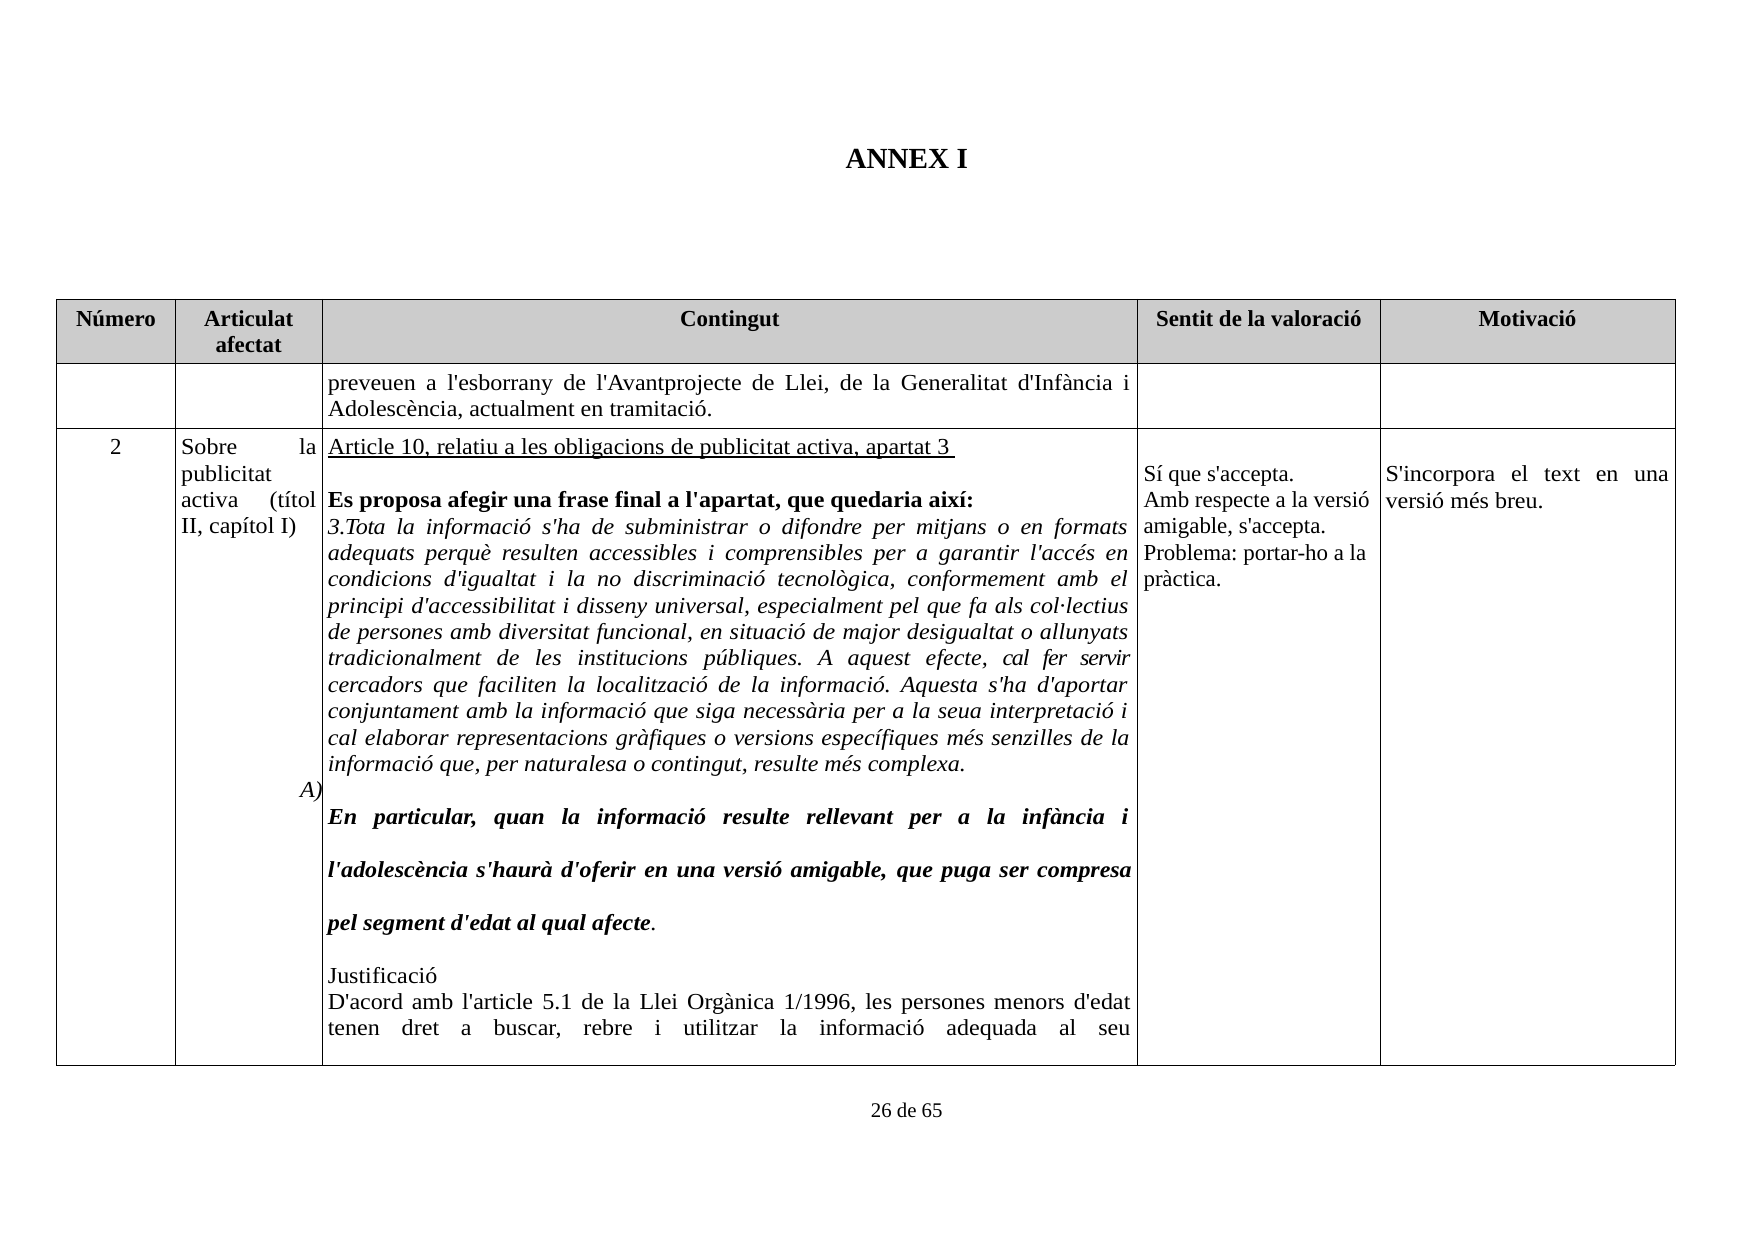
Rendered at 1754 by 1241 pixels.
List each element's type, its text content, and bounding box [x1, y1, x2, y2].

table_cell [1138, 364, 1380, 427]
table_cell Sobre la publicitat activa (títol II, capítol I) [176, 429, 322, 1065]
table_cell 2 [57, 429, 175, 1065]
table_cell Article 10, relatiu a les obligacions de publicitat activa, apartat 3 Es proposa afegir una frase final a l'apartat, que quedaria així: 3.Tota la informació s'ha de subministrar o difondre per mitjans o en formats adequats perquè resulten accessibles i comprensibles per a garantir l'accés en condicions d'igualtat i la no discriminació tecnològica, conformement amb el principi d'accessibilitat i disseny universal, especialment pel que fa als col·lectius de persones amb diversitat funcional, en situació de major desigualtat o allunyats tradicionalment de les institucions públiques. A aquest efecte, cal fer servir cercadors que faciliten la localització de la informació. Aquesta s'ha d'aportar conjuntament amb la informació que siga necessària per a la seua interpretació i cal elaborar representacions gràfiques o versions específiques més senzilles de la informació que, per naturalesa o contingut, resulte més complexa. En particular, quan la informació resulte rellevant per a la infància i l'adolescència s'haurà d'oferir en una versió amigable, que puga ser compresa pel segment d'edat al qual afecte. Justificació D'acord amb l'article 5.1 de la Llei Orgànica 1/1996, les persones menors d'edat tenen dret a buscar, rebre i utilitzar la informació adequada al seu [323, 429, 1137, 1065]
table_cell Sí que s'accepta. Amb respecte a la versió amigable, s'accepta. Problema: portar-ho a la pràctica. [1138, 429, 1380, 1065]
table_header Articulat afectat [176, 300, 322, 363]
table_cell [176, 364, 322, 427]
table_header Motivació [1381, 300, 1675, 363]
table_header Número [57, 300, 175, 363]
table_header Sentit de la valoració [1138, 300, 1380, 363]
table_cell preveuen a l'esborrany de l'Avantprojecte de Llei, de la Generalitat d'Infància i Adolescència, actualment en tramitació. [323, 364, 1137, 427]
table_cell [1381, 364, 1675, 427]
table_cell S'incorpora el text en una versió més breu. [1381, 429, 1675, 1065]
table_header Contingut [323, 300, 1137, 363]
table_cell [57, 364, 175, 427]
